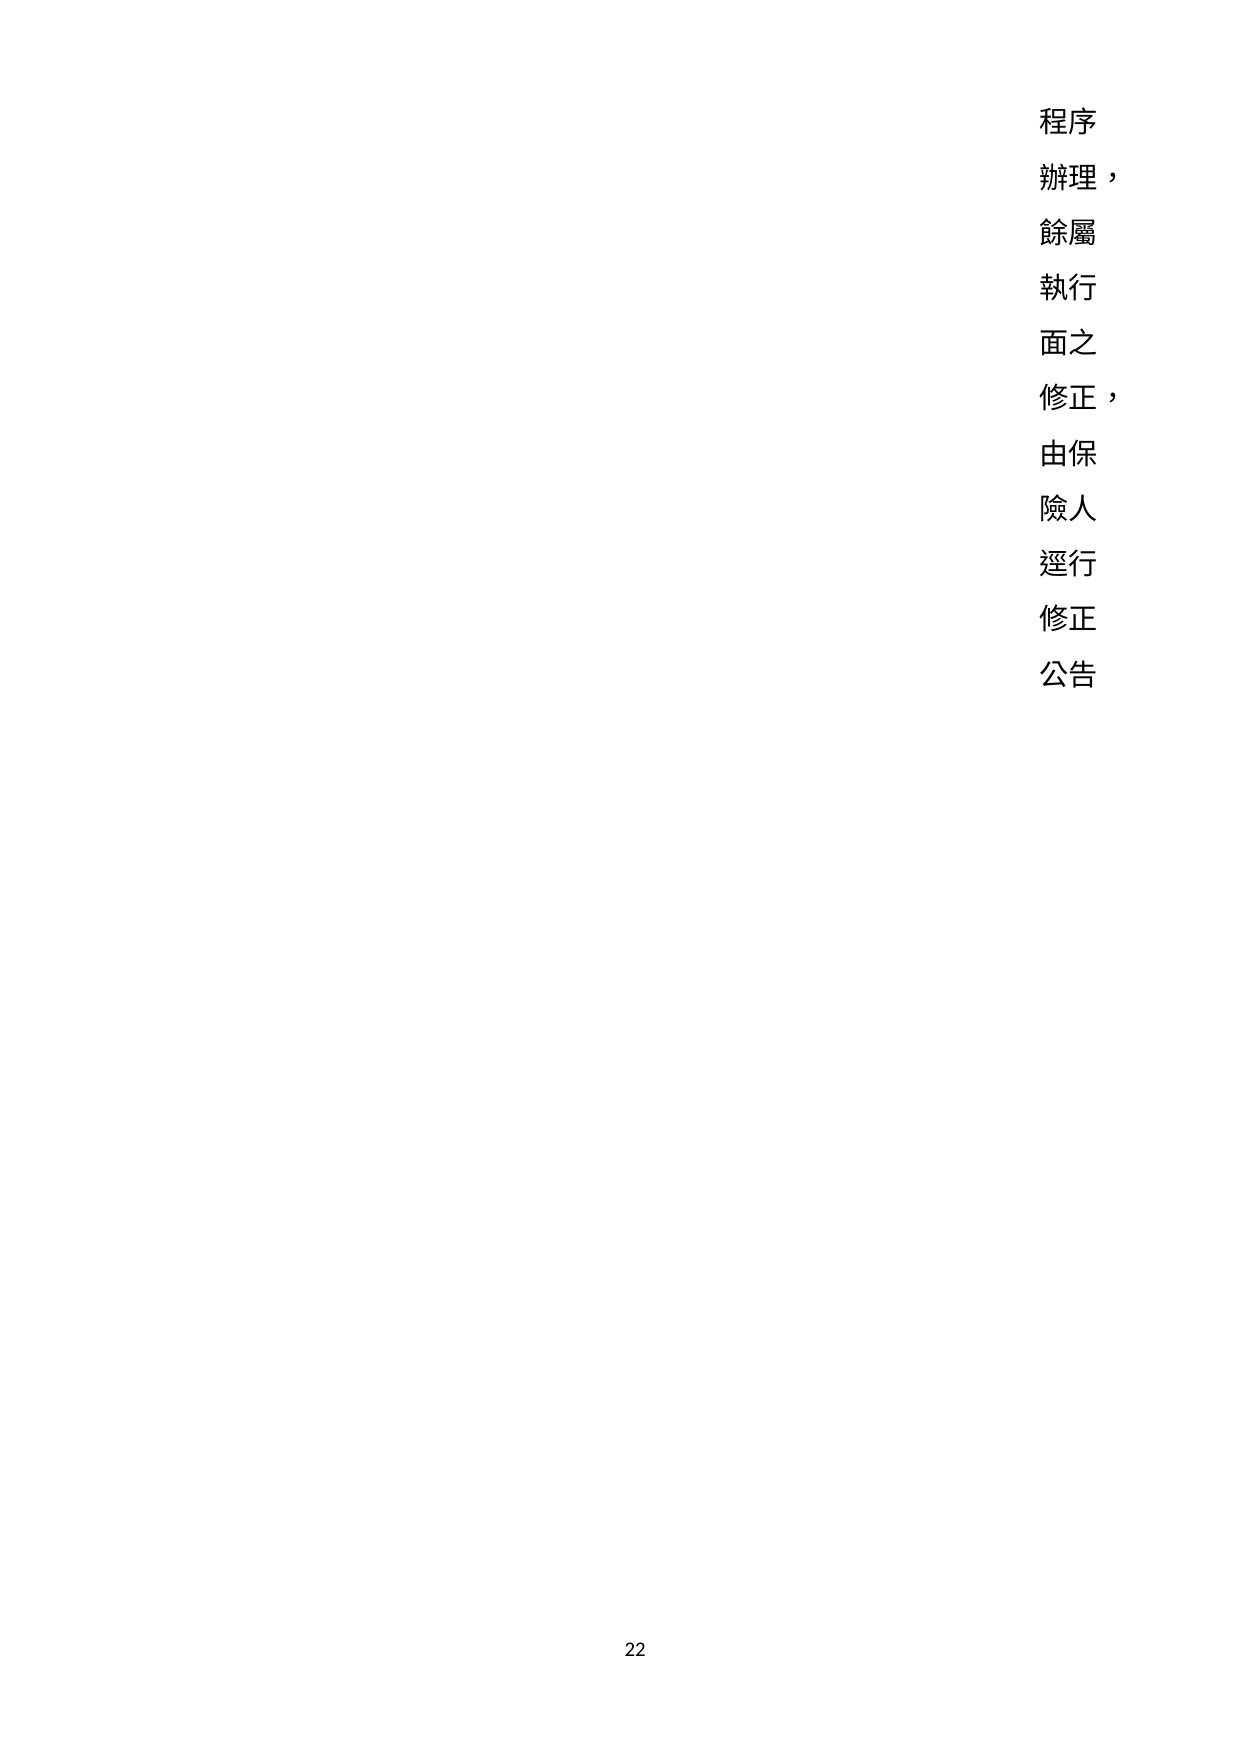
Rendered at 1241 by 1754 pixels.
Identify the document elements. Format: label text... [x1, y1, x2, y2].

list 本方案由保險人與相關醫事團體共同研訂後，送健保會備查，並報請主管機關核定後公告實施。屬給付項目及支付標準者，依全民健康保險法第四十一條第一項程序辦理，餘屬執行面之修正，由保險人逕行修正公告 [901, 89, 1122, 696]
